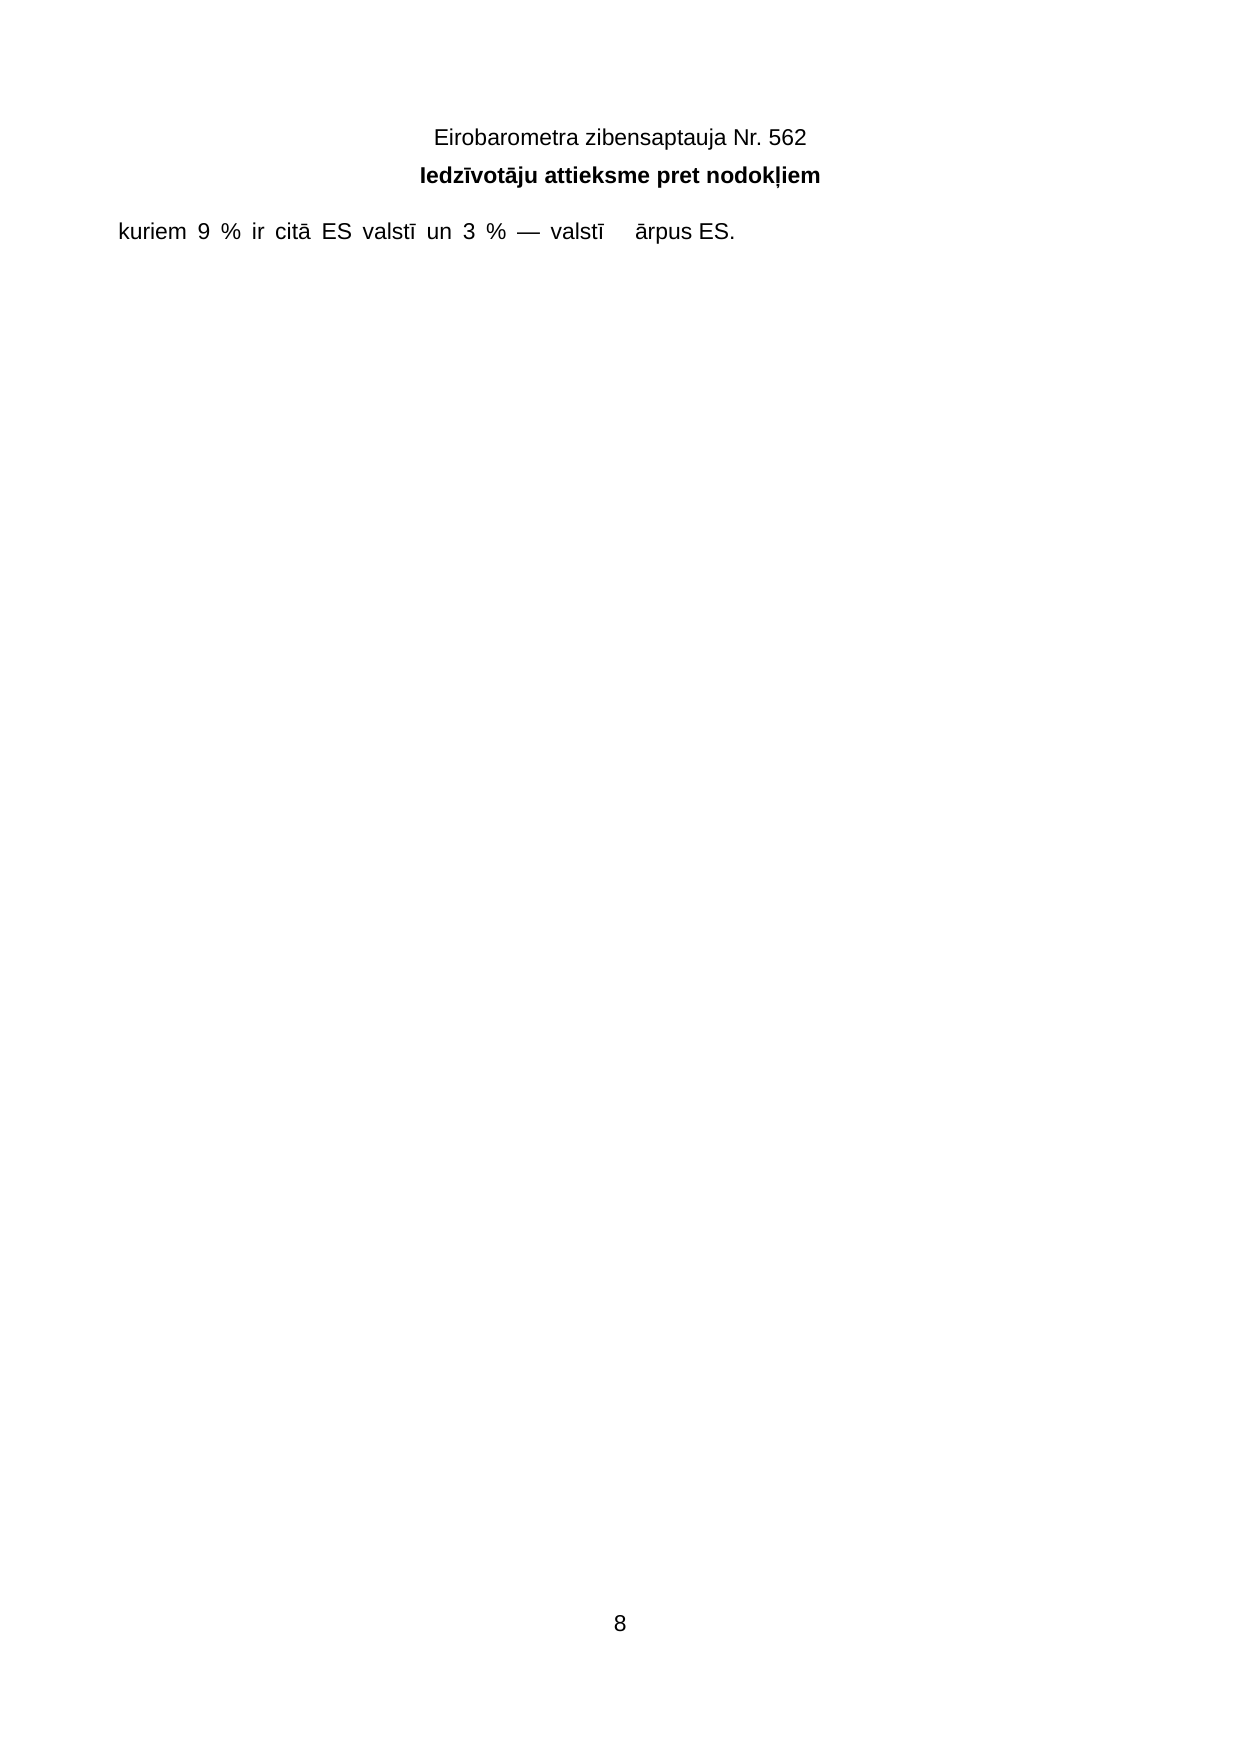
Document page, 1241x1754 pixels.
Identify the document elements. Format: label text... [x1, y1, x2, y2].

text kuriem 9 % ir citā ES valstī un 3 % — valstī [118, 218, 605, 244]
text ārpus ES. [635, 218, 1122, 244]
